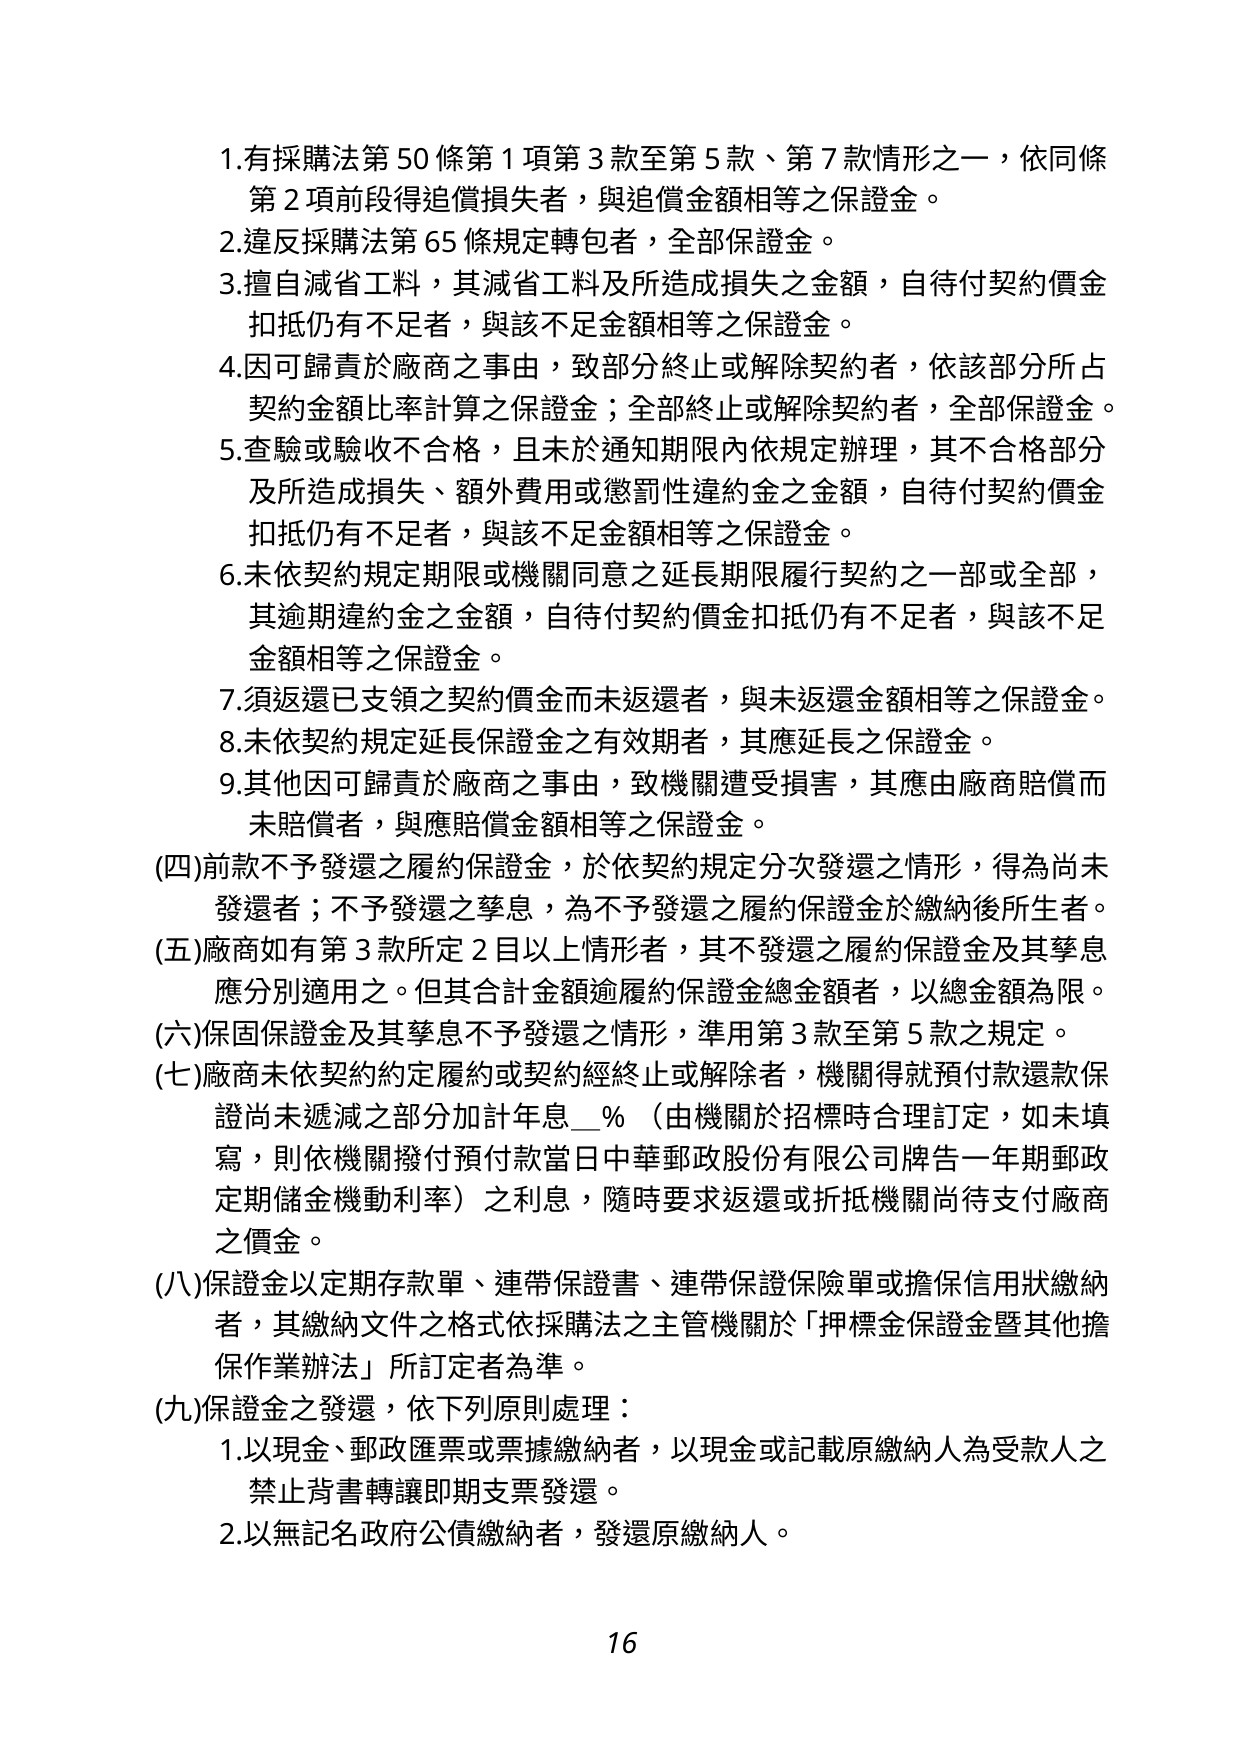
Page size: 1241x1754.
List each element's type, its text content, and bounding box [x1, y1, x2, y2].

text (四)前款不予發還之履約保證金，於依契約規定分次發還之情形，得為尚未發還者；不予發還之孳息，為不予發還之履約保證金於繳納後所生者。 [155, 844, 1110, 927]
text 1.以現金、郵政匯票或票據繳納者，以現金或記載原繳納人為受款人之禁止背書轉讓即期支票發還。 [218, 1427, 1108, 1511]
text (七)廠商未依契約約定履約或契約經終止或解除者，機關得就預付款還款保證尚未遞減之部分加計年息＿% （由機關於招標時合理訂定，如未填寫，則依機關撥付預付款當日中華郵政股份有限公司牌告一年期郵政定期儲金機動利率）之利息，隨時要求返還或折抵機關尚待支付廠商之價金。 [155, 1052, 1110, 1261]
text 7.須返還已支領之契約價金而未返還者，與未返還金額相等之保證金。 [218, 677, 1108, 719]
text 6.未依契約規定期限或機關同意之延長期限履行契約之一部或全部，其逾期違約金之金額，自待付契約價金扣抵仍有不足者，與該不足金額相等之保證金。 [218, 552, 1108, 677]
text (六)保固保證金及其孳息不予發還之情形，準用第3款至第5款之規定。 [155, 1011, 1110, 1052]
text 2.以無記名政府公債繳納者，發還原繳納人。 [218, 1511, 1108, 1552]
text 2.違反採購法第65條規定轉包者，全部保證金。 [218, 219, 1108, 261]
text (八)保證金以定期存款單、連帶保證書、連帶保證保險單或擔保信用狀繳納者，其繳納文件之格式依採購法之主管機關於「押標金保證金暨其他擔保作業辦法」所訂定者為準。 [155, 1261, 1110, 1386]
text 4.因可歸責於廠商之事由，致部分終止或解除契約者，依該部分所占契約金額比率計算之保證金；全部終止或解除契約者，全部保證金。 [218, 344, 1108, 427]
text 9.其他因可歸責於廠商之事由，致機關遭受損害，其應由廠商賠償而未賠償者，與應賠償金額相等之保證金。 [218, 761, 1108, 844]
text 1.有採購法第50條第1項第3款至第5款、第7款情形之一，依同條第2項前段得追償損失者，與追償金額相等之保證金。 [218, 136, 1108, 219]
text (五)廠商如有第3款所定2目以上情形者，其不發還之履約保證金及其孳息應分別適用之。但其合計金額逾履約保證金總金額者，以總金額為限。 [155, 927, 1110, 1011]
text 5.查驗或驗收不合格，且未於通知期限內依規定辦理，其不合格部分及所造成損失、額外費用或懲罰性違約金之金額，自待付契約價金扣抵仍有不足者，與該不足金額相等之保證金。 [218, 427, 1108, 552]
text 8.未依契約規定延長保證金之有效期者，其應延長之保證金。 [218, 719, 1108, 761]
text 3.擅自減省工料，其減省工料及所造成損失之金額，自待付契約價金扣抵仍有不足者，與該不足金額相等之保證金。 [218, 261, 1108, 344]
text (九)保證金之發還，依下列原則處理： [155, 1386, 1110, 1427]
